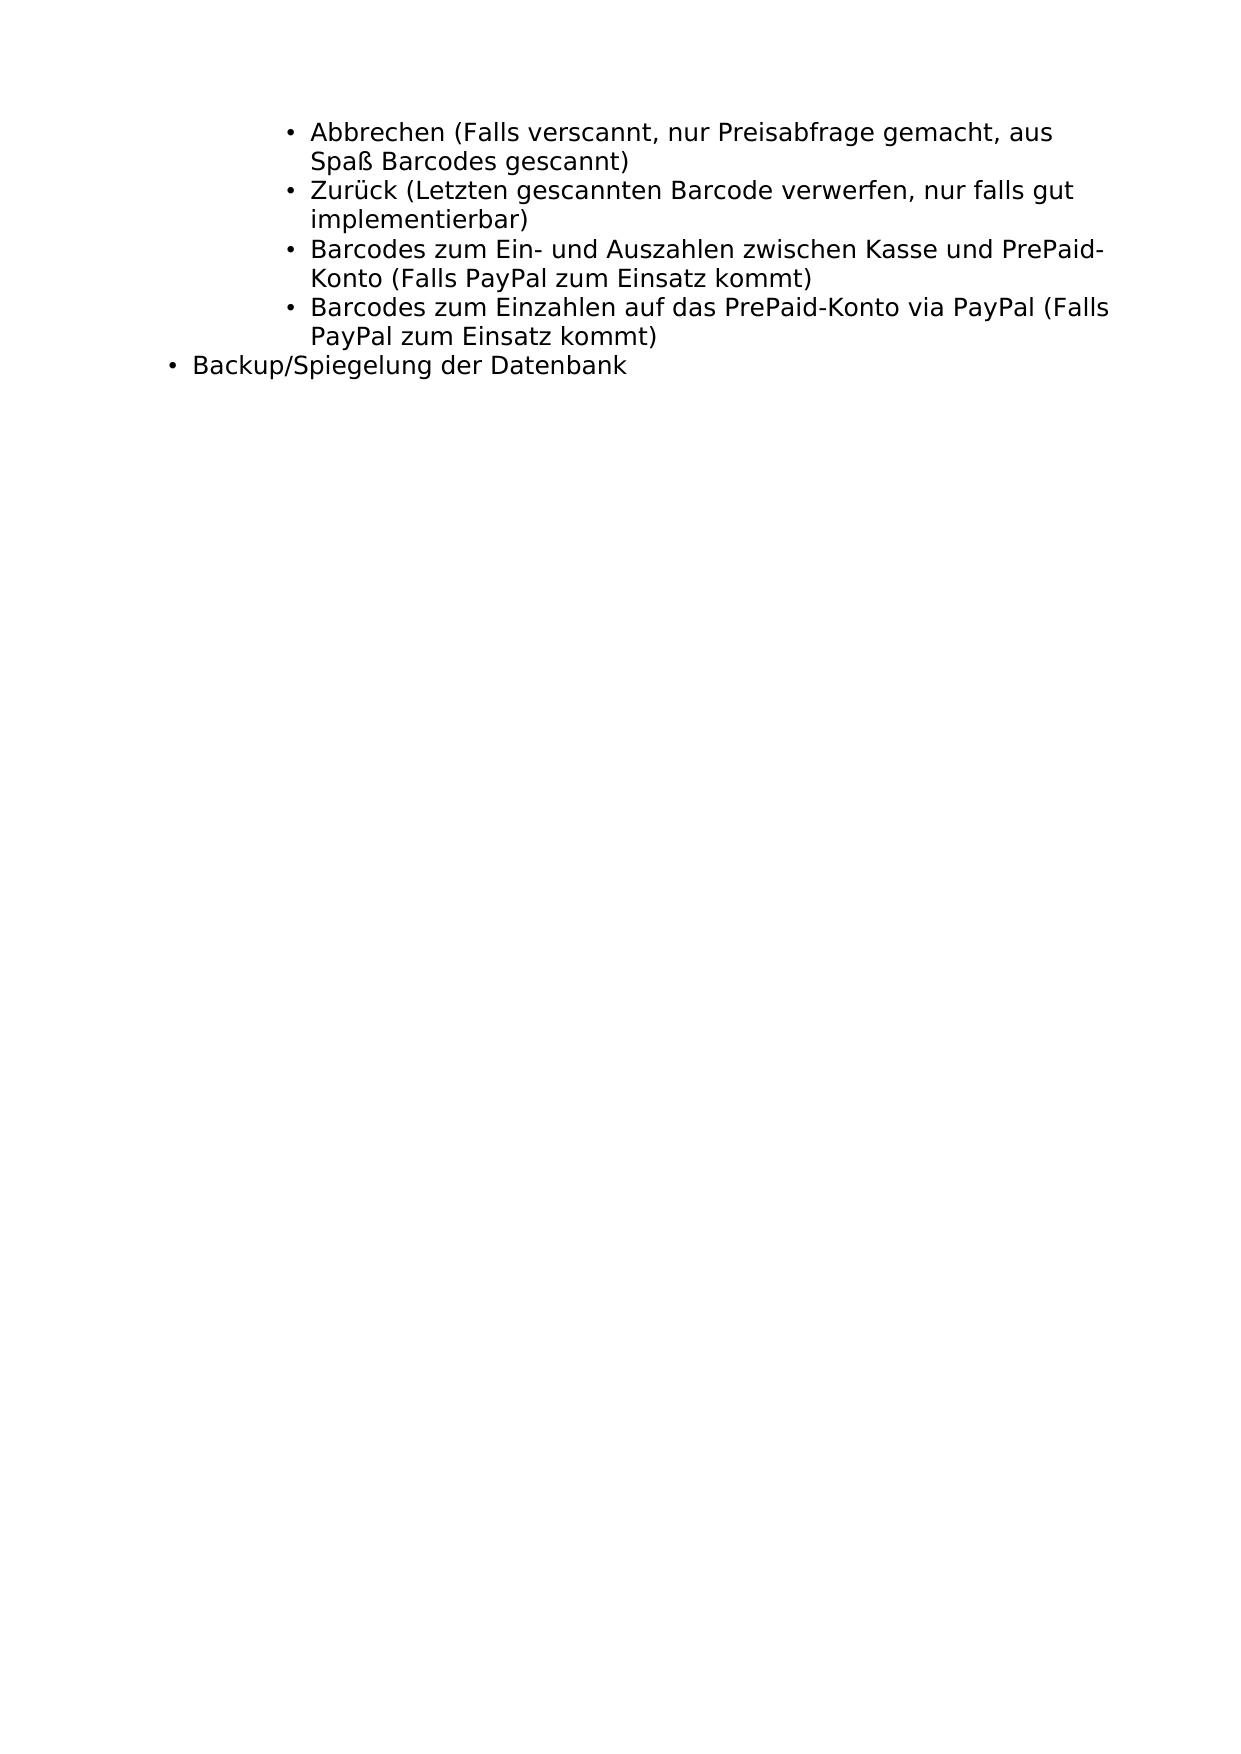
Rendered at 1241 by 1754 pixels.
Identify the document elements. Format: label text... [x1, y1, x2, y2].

list Zurück (Letzten gescannten Barcode verwerfen, nur falls gut implementierbar) [295, 176, 1122, 235]
list Backup/Spiegelung der Datenbank [177, 351, 1122, 381]
list Barcodes zum Einzahlen auf das PrePaid-Konto via PayPal (Falls PayPal zum Einsatz kommt) [295, 293, 1122, 351]
list Barcodes zum Ein- und Auszahlen zwischen Kasse und PrePaid-Konto (Falls PayPal zum Einsatz kommt) [295, 235, 1122, 293]
list Abbrechen (Falls verscannt, nur Preisabfrage gemacht, aus Spaß Barcodes gescannt) [295, 118, 1122, 176]
